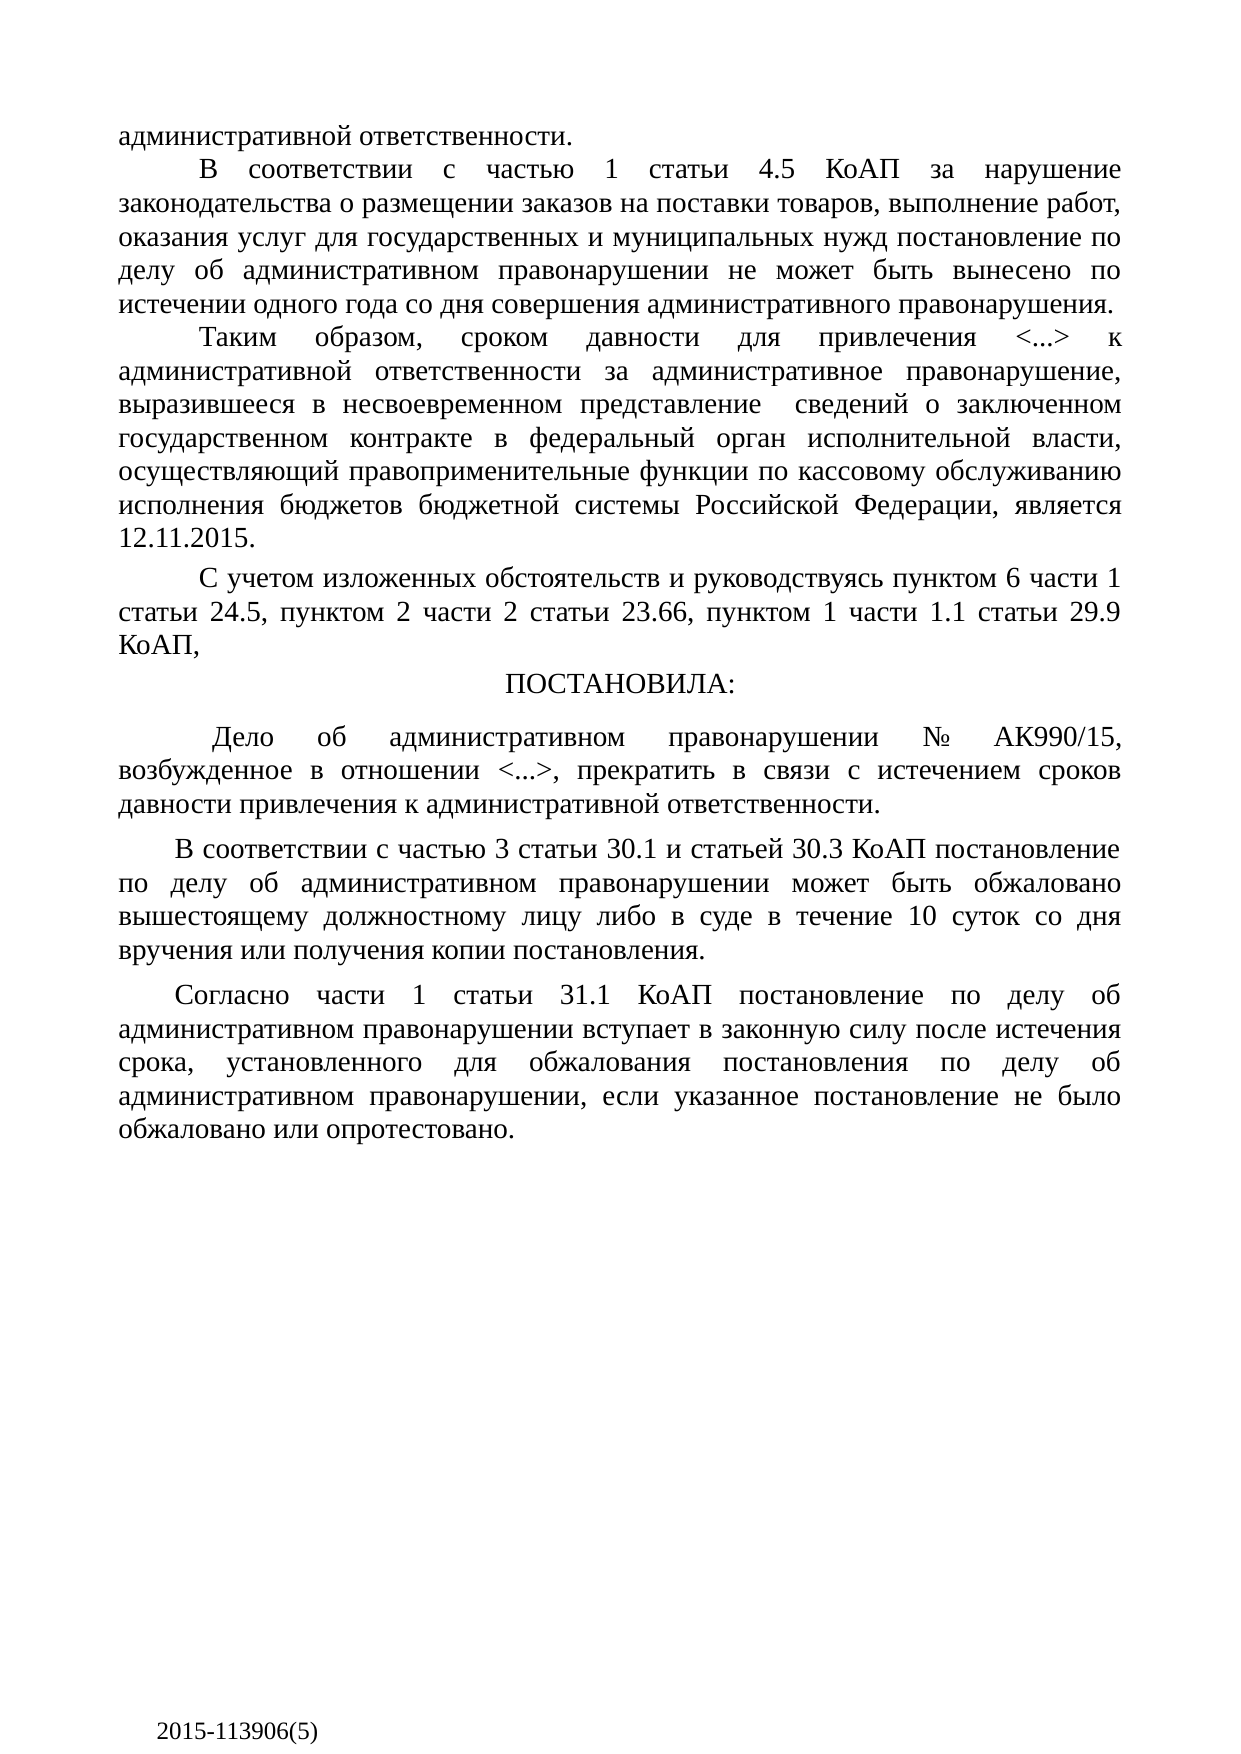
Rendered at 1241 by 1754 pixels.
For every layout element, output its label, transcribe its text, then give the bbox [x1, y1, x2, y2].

text В соответствии с частью 3 статьи 30.1 и статьей 30.3 КоАП постановление по делу об административном правонарушении может быть обжаловано вышестоящему должностному лицу либо в суде в течение 10 суток со дня вручения или получения копии постановления. [118, 831, 1122, 965]
text В соответствии с частью 1 статьи 4.5 КоАП за нарушение законодательства о размещении заказов на поставки товаров, выполнение работ, оказания услуг для государственных и муниципальных нужд постановление по делу об административном правонарушении не может быть вынесено по истечении одного года со дня совершения административного правонарушения. [118, 152, 1122, 319]
text административной ответственности. [118, 118, 1122, 152]
text Таким образом, сроком давности для привлечения <...> к административной ответственности за административное правонарушение, выразившееся в несвоевременном представление сведений о заключенном государственном контракте в федеральный орган исполнительной власти, осуществляющий правоприменительные функции по кассовому обслуживанию исполнения бюджетов бюджетной системы Российской Федерации, является 12.11.2015. [118, 319, 1122, 554]
text С учетом изложенных обстоятельств и руководствуясь пунктом 6 части 1 статьи 24.5, пунктом 2 части 2 статьи 23.66, пунктом 1 части 1.1 статьи 29.9 КоАП, [118, 560, 1122, 661]
text Дело об административном правонарушении № АК990/15, возбужденное в отношении <...>, прекратить в связи с истечением сроков давности привлечения к административной ответственности. [118, 719, 1122, 819]
text Согласно части 1 статьи 31.1 КоАП постановление по делу об административном правонарушении вступает в законную силу после истечения срока, установленного для обжалования постановления по делу об административном правонарушении, если указанное постановление не было обжаловано или опротестовано. [118, 977, 1122, 1145]
text ПОСТАНОВИЛА: [118, 667, 1122, 700]
